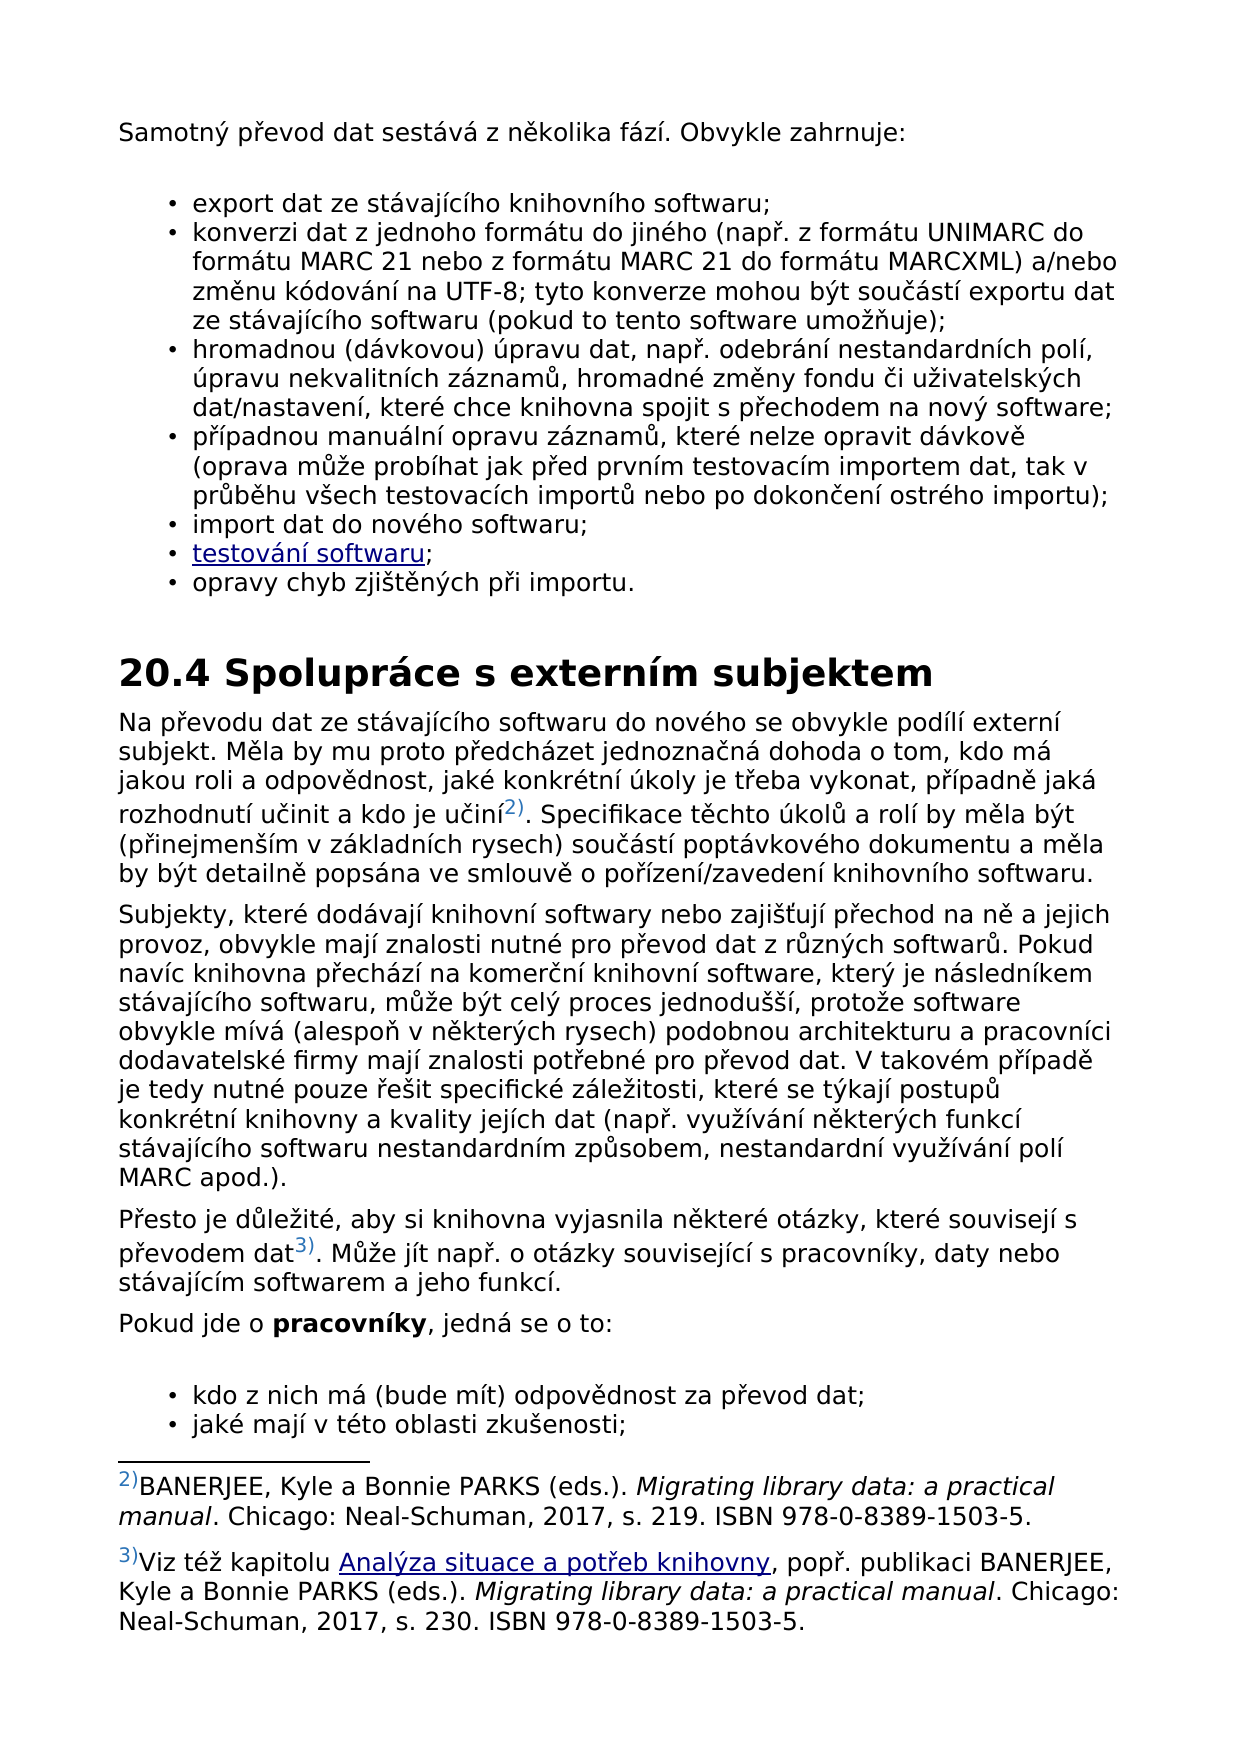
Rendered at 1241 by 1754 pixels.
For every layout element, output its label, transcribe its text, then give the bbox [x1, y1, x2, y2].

text Subjekty, které dodávají knihovní softwary nebo zajišťují přechod na ně a jejich provoz, obvykle mají znalosti nutné pro převod dat z různých softwarů. Pokud navíc knihovna přechází na komerční knihovní software, který je následníkem stávajícího softwaru, může být celý proces jednodušší, protože software obvykle mívá (alespoň v některých rysech) podobnou architekturu a pracovníci dodavatelské firmy mají znalosti potřebné pro převod dat. V takovém případě je tedy nutné pouze řešit specifické záležitosti, které se týkají postupů konkrétní knihovny a kvality jejích dat (např. využívání některých funkcí stávajícího softwaru nestandardním způsobem, nestandardní využívání polí MARC apod.). [118, 901, 1122, 1192]
text BANERJEE, Kyle a Bonnie PARKS (eds.). Migrating library data: a practical manual. Chicago: Neal-Schuman, 2017, s. 219. ISBN 978-0-8389-1503-5. [118, 1468, 1122, 1531]
text Na převodu dat ze stávajícího softwaru do nového se obvykle podílí externí subjekt. Měla by mu proto předcházet jednoznačná dohoda o tom, kdo má jakou roli a odpovědnost, jaké konkrétní úkoly je třeba vykonat, případně jaká rozhodnutí učinit a kdo je učiní. Specifikace těchto úkolů a rolí by měla být (přinejmenším v základních rysech) součástí poptávkového dokumentu a měla by být detailně popsána ve smlouvě o pořízení/zavedení knihovního softwaru. [118, 708, 1122, 888]
list opravy chyb zjištěných při importu. [177, 568, 1122, 598]
text Pokud jde o pracovníky, jedná se o to: [118, 1310, 1122, 1339]
list testování softwaru; [177, 539, 1122, 568]
list export dat ze stávajícího knihovního softwaru; [177, 189, 1122, 218]
list import dat do nového softwaru; [177, 510, 1122, 539]
text Samotný převod dat sestává z několika fází. Obvykle zahrnuje: [118, 118, 1122, 147]
list konverzi dat z jednoho formátu do jiného (např. z formátu UNIMARC do formátu MARC 21 nebo z formátu MARC 21 do formátu MARCXML) a/nebo změnu kódování na UTF-8; tyto konverze mohou být součástí exportu dat ze stávajícího softwaru (pokud to tento software umožňuje); [177, 218, 1122, 335]
text Přesto je důležité, aby si knihovna vyjasnila některé otázky, které souvisejí s převodem dat. Může jít např. o otázky související s pracovníky, daty nebo stávajícím softwarem a jeho funkcí. [118, 1205, 1122, 1297]
list případnou manuální opravu záznamů, které nelze opravit dávkově (oprava může probíhat jak před prvním testovacím importem dat, tak v průběhu všech testovacích importů nebo po dokončení ostrého importu); [177, 423, 1122, 510]
list kdo z nich má (bude mít) odpovědnost za převod dat; [177, 1381, 1122, 1410]
list hromadnou (dávkovou) úpravu dat, např. odebrání nestandardních polí, úpravu nekvalitních záznamů, hromadné změny fondu či uživatelských dat/nastavení, které chce knihovna spojit s přechodem na nový software; [177, 335, 1122, 423]
list jaké mají v této oblasti zkušenosti; [177, 1410, 1122, 1439]
subtitle 20.4 Spolupráce s externím subjektem [118, 652, 1122, 696]
text Viz též kapitolu Analýza situace a potřeb knihovny, popř. publikaci BANERJEE, Kyle a Bonnie PARKS (eds.). Migrating library data: a practical manual. Chicago: Neal-Schuman, 2017, s. 230. ISBN 978-0-8389-1503-5. [118, 1543, 1122, 1636]
